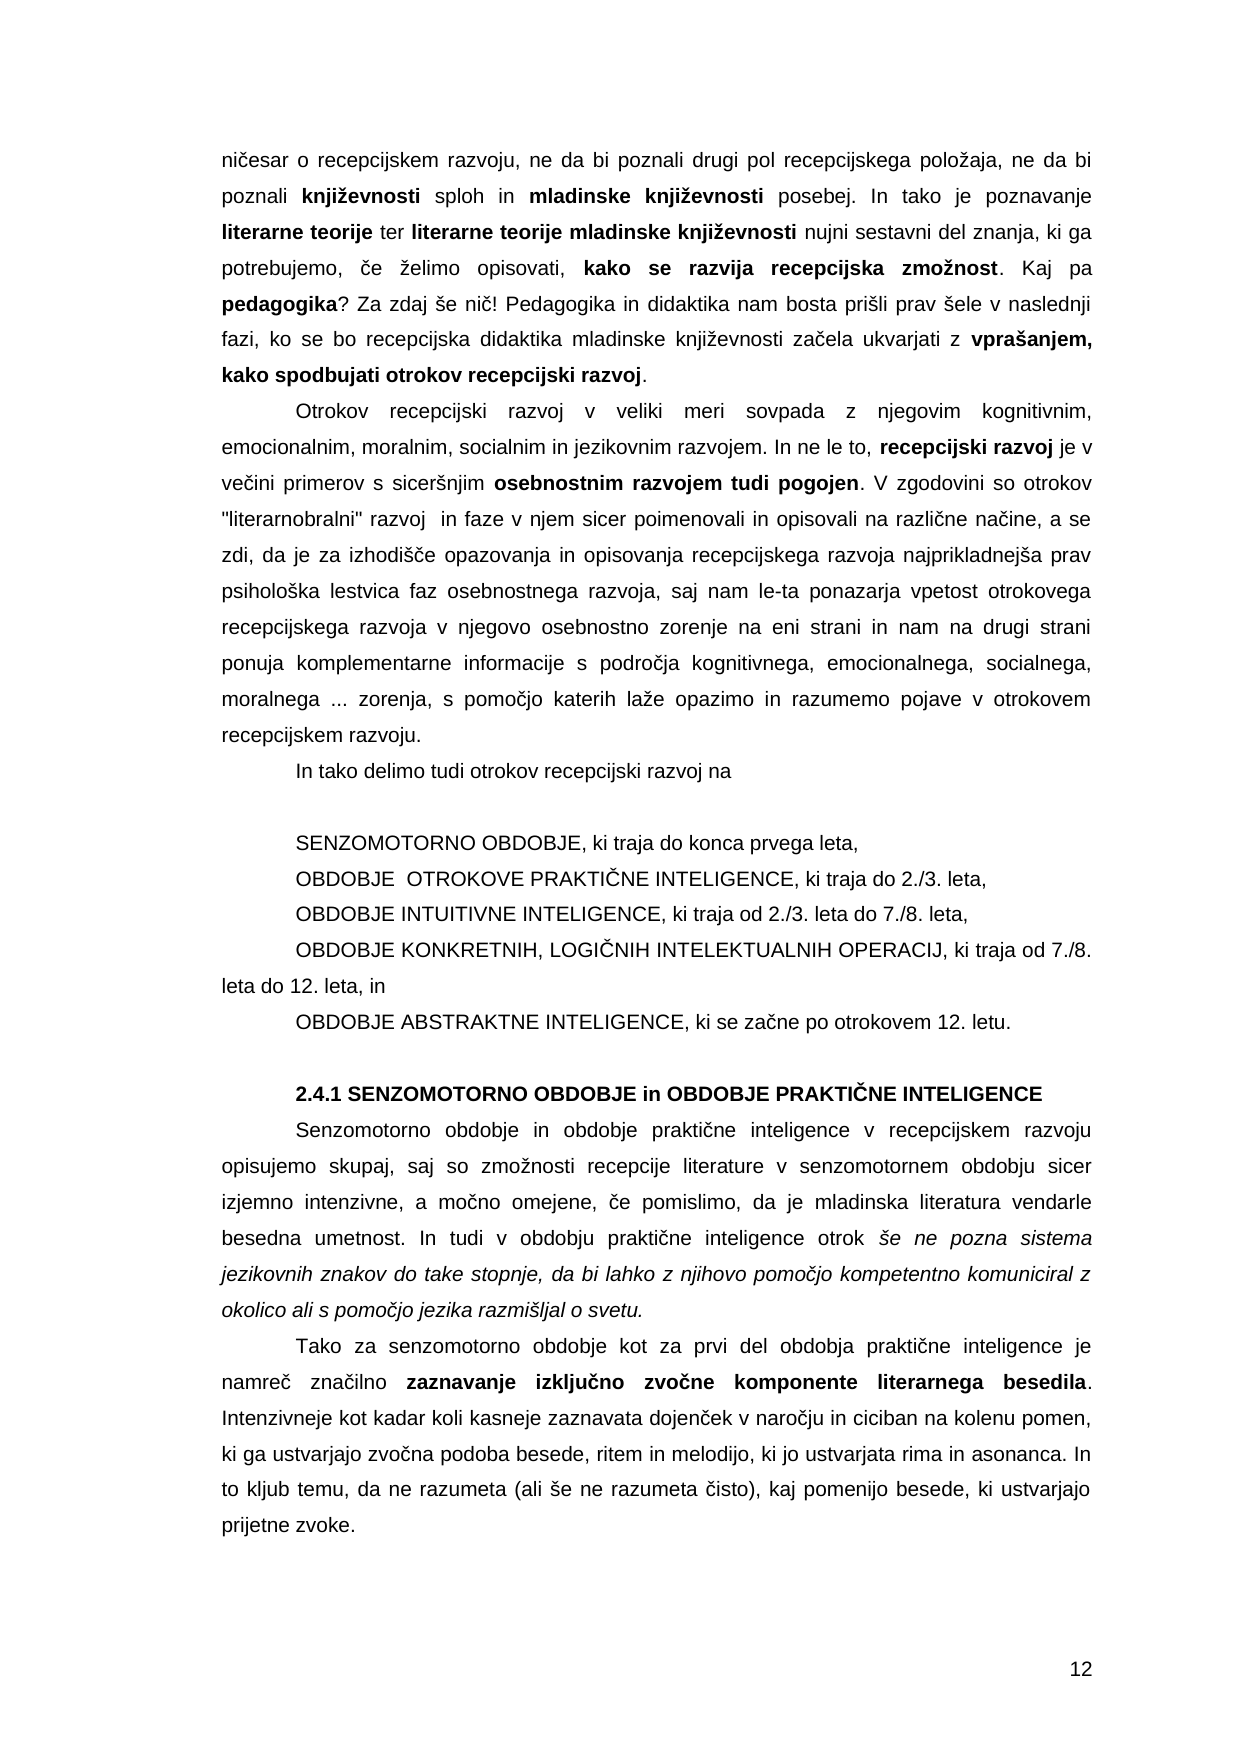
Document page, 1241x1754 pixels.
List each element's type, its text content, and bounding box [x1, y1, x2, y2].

text OBDOBJE INTUITIVNE INTELIGENCE, ki traja od 2./3. leta do 7./8. leta, [221, 902, 1093, 926]
text Senzomotorno obdobje in obdobje praktične inteligence v recepcijskem razvoju opisujemo skupaj, saj so zmožnosti recepcije literature v senzomotornem obdobju sicer izjemno intenzivne, a močno omejene, če pomislimo, da je mladinska literatura vendarle besedna umetnost. In tudi v obdobju praktične inteligence otrok še ne pozna sistema jezikovnih znakov do take stopnje, da bi lahko z njihovo pomočjo kompetentno komuniciral z okolico ali s pomočjo jezika razmišljal o svetu. [221, 1118, 1093, 1322]
text OBDOBJE KONKRETNIH, LOGIČNIH INTELEKTUALNIH OPERACIJ, ki traja od 7./8. leta do 12. leta, in [221, 938, 1093, 998]
text In tako delimo tudi otrokov recepcijski razvoj na [221, 758, 1093, 782]
text Tako za senzomotorno obdobje kot za prvi del obdobja praktične inteligence je namreč značilno zaznavanje izključno zvočne komponente literarnega besedila. Intenzivneje kot kadar koli kasneje zaznavata dojenček v naročju in ciciban na kolenu pomen, ki ga ustvarjajo zvočna podoba besede, ritem in melodijo, ki jo ustvarjata rima in asonanca. In to kljub temu, da ne razumeta (ali še ne razumeta čisto), kaj pomenijo besede, ki ustvarjajo prijetne zvoke. [221, 1333, 1093, 1537]
text ničesar o recepcijskem razvoju, ne da bi poznali drugi pol recepcijskega položaja, ne da bi poznali književnosti sploh in mladinske književnosti posebej. In tako je poznavanje literarne teorije ter literarne teorije mladinske književnosti nujni sestavni del znanja, ki ga potrebujemo, če želimo opisovati, kako se razvija recepcijska zmožnost. Kaj pa pedagogika? Za zdaj še nič! Pedagogika in didaktika nam bosta prišli prav šele v naslednji fazi, ko se bo recepcijska didaktika mladinske književnosti začela ukvarjati z vprašanjem, kako spodbujati otrokov recepcijski razvoj. [221, 148, 1093, 387]
text SENZOMOTORNO OBDOBJE, ki traja do konca prvega leta, [221, 830, 1093, 854]
text Otrokov recepcijski razvoj v veliki meri sovpada z njegovim kognitivnim, emocionalnim, moralnim, socialnim in jezikovnim razvojem. In ne le to, recepcijski razvoj je v večini primerov s siceršnjim osebnostnim razvojem tudi pogojen. V zgodovini so otrokov "literarnobralni" razvoj in faze v njem sicer poimenovali in opisovali na različne načine, a se zdi, da je za izhodišče opazovanja in opisovanja recepcijskega razvoja najprikladnejša prav psihološka lestvica faz osebnostnega razvoja, saj nam le-ta ponazarja vpetost otrokovega recepcijskega razvoja v njegovo osebnostno zorenje na eni strani in nam na drugi strani ponuja komplementarne informacije s področja kognitivnega, emocionalnega, socialnega, moralnega ... zorenja, s pomočjo katerih laže opazimo in razumemo pojave v otrokovem recepcijskem razvoju. [221, 399, 1093, 747]
text OBDOBJE OTROKOVE PRAKTIČNE INTELIGENCE, ki traja do 2./3. leta, [221, 866, 1093, 890]
text OBDOBJE ABSTRAKTNE INTELIGENCE, ki se začne po otrokovem 12. letu. [221, 1010, 1093, 1034]
text 2.4.1 SENZOMOTORNO OBDOBJE in OBDOBJE PRAKTIČNE INTELIGENCE [221, 1082, 1093, 1106]
